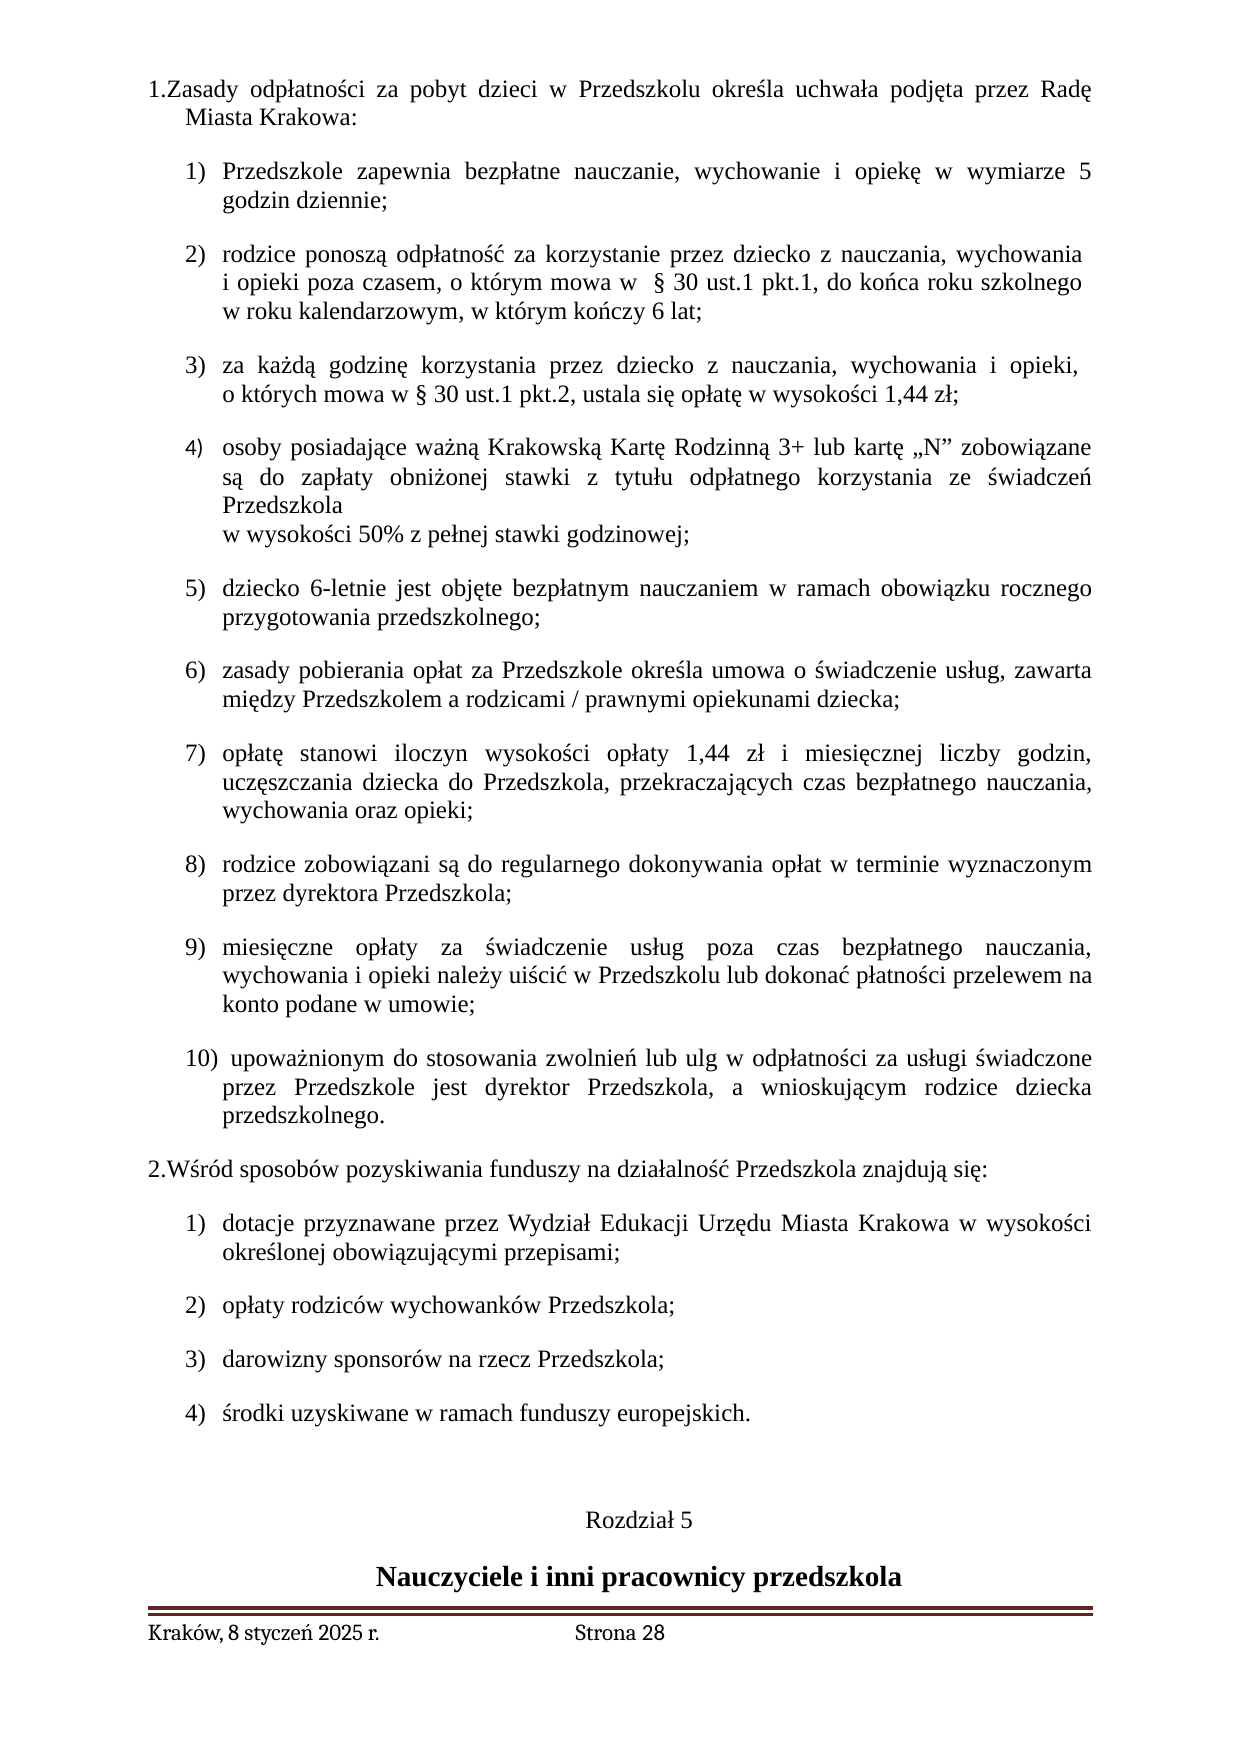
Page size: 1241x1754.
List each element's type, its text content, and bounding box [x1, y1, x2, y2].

list rodzice zobowiązani są do regularnego dokonywania opłat w terminie wyznaczonym przez dyrektora Przedszkola; [185, 849, 1093, 907]
list darowizny sponsorów na rzecz Przedszkola; [185, 1344, 1093, 1373]
list opłatę stanowi iloczyn wysokości opłaty 1,44 zł i miesięcznej liczby godzin, uczęszczania dziecka do Przedszkola, przekraczających czas bezpłatnego nauczania, wychowania oraz opieki; [185, 738, 1093, 824]
text Rozdział 5 [185, 1505, 1093, 1534]
list rodzice ponoszą odpłatność za korzystanie przez dziecko z nauczania, wychowania i opieki poza czasem, o którym mowa w § 30 ust.1 pkt.1, do końca roku szkolnego w roku kalendarzowym, w którym kończy 6 lat; [185, 239, 1093, 325]
list zasady pobierania opłat za Przedszkole określa umowa o świadczenie usług, zawarta między Przedszkolem a rodzicami / prawnymi opiekunami dziecka; [185, 655, 1093, 713]
text 2.Wśród sposobów pozyskiwania funduszy na działalność Przedszkola znajdują się: [148, 1154, 1093, 1183]
list dotacje przyznawane przez Wydział Edukacji Urzędu Miasta Krakowa w wysokości określonej obowiązującymi przepisami; [185, 1208, 1093, 1265]
text 1.Zasady odpłatności za pobyt dzieci w Przedszkolu określa uchwała podjęta przez Radę Miasta Krakowa: [148, 74, 1093, 131]
list opłaty rodziców wychowanków Przedszkola; [185, 1290, 1093, 1319]
list środki uzyskiwane w ramach funduszy europejskich. [185, 1398, 1093, 1427]
list Przedszkole zapewnia bezpłatne nauczanie, wychowanie i opiekę w wymiarze 5 godzin dziennie; [185, 156, 1093, 214]
text Nauczyciele i inni pracownicy przedszkola [185, 1559, 1093, 1593]
list za każdą godzinę korzystania przez dziecko z nauczania, wychowania i opieki, o których mowa w § 30 ust.1 pkt.2, ustala się opłatę w wysokości 1,44 zł; [185, 350, 1093, 407]
list miesięczne opłaty za świadczenie usług poza czas bezpłatnego nauczania, wychowania i opieki należy uiścić w Przedszkolu lub dokonać płatności przelewem na konto podane w umowie; [185, 932, 1093, 1018]
list dziecko 6-letnie jest objęte bezpłatnym nauczaniem w ramach obowiązku rocznego przygotowania przedszkolnego; [185, 573, 1093, 630]
list upoważnionym do stosowania zwolnień lub ulg w odpłatności za usługi świadczone przez Przedszkole jest dyrektor Przedszkola, a wnioskującym rodzice dziecka przedszkolnego. [185, 1043, 1093, 1129]
list osoby posiadające ważną Krakowską Kartę Rodzinną 3+ lub kartę „N” zobowiązane są do zapłaty obniżonej stawki z tytułu odpłatnego korzystania ze świadczeń Przedszkola w wysokości 50% z pełnej stawki godzinowej; [185, 432, 1093, 548]
